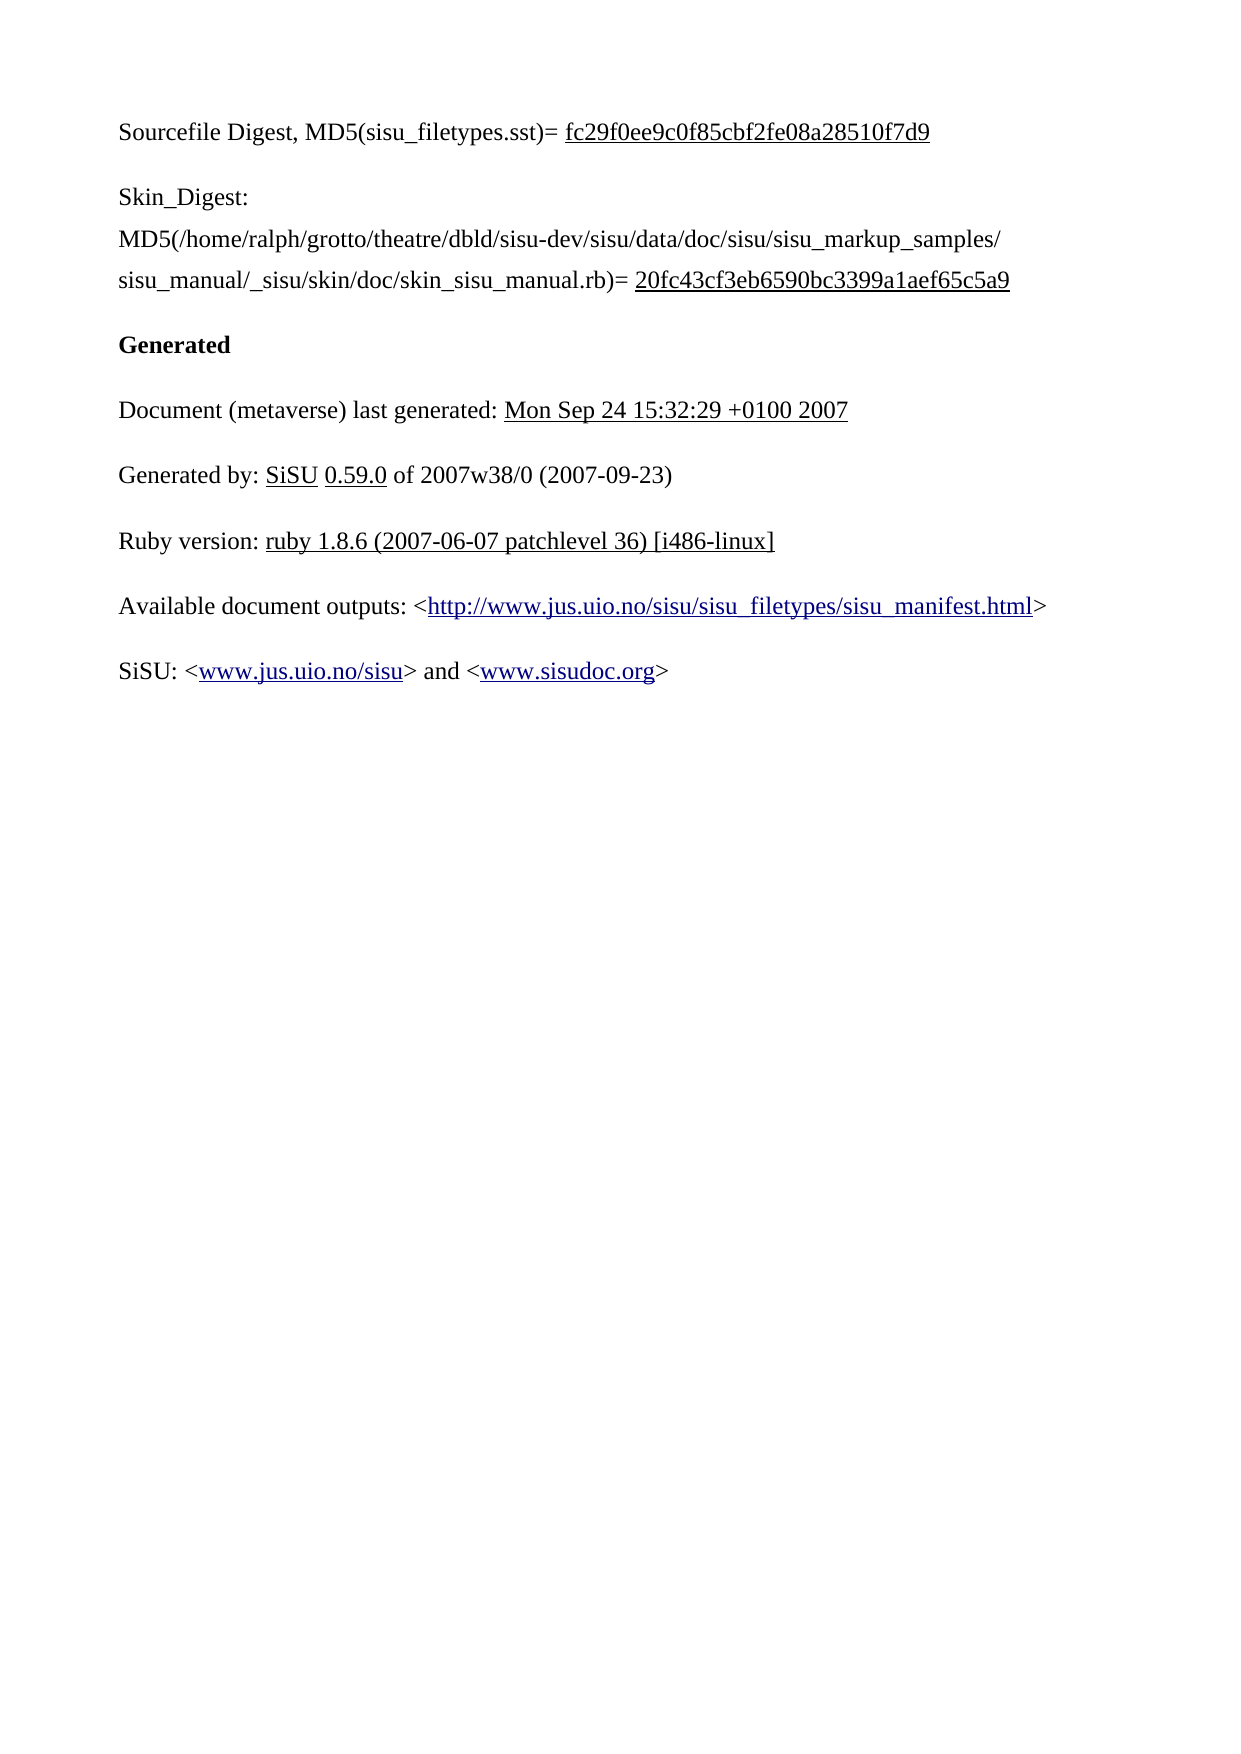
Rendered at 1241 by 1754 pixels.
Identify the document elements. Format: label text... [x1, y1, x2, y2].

text Generated by: SiSU 0.59.0 of 2007w38/0 (2007-09-23) [118, 462, 1122, 489]
text Document (metaverse) last generated: Mon Sep 24 15:32:29 +0100 2007 [118, 397, 1122, 424]
text Available document outputs: <http://www.jus.uio.no/sisu/sisu_filetypes/sisu_manifest.html> [118, 592, 1122, 619]
text Generated [118, 331, 1122, 359]
text Skin_Digest: MD5(/home/ralph/grotto/theatre/dbld/sisu-dev/sisu/data/doc/sisu/sisu_markup_samples/sisu_manual/_sisu/skin/doc/skin_sisu_manual.rb)= 20fc43cf3eb6590bc3399a1aef65c5a9 [118, 183, 1122, 294]
text Sourcefile Digest, MD5(sisu_filetypes.sst)= fc29f0ee9c0f85cbf2fe08a28510f7d9 [118, 118, 1122, 146]
text SiSU: <www.jus.uio.no/sisu> and <www.sisudoc.org> [118, 657, 1122, 685]
text Ruby version: ruby 1.8.6 (2007-06-07 patchlevel 36) [i486-linux] [118, 527, 1122, 554]
